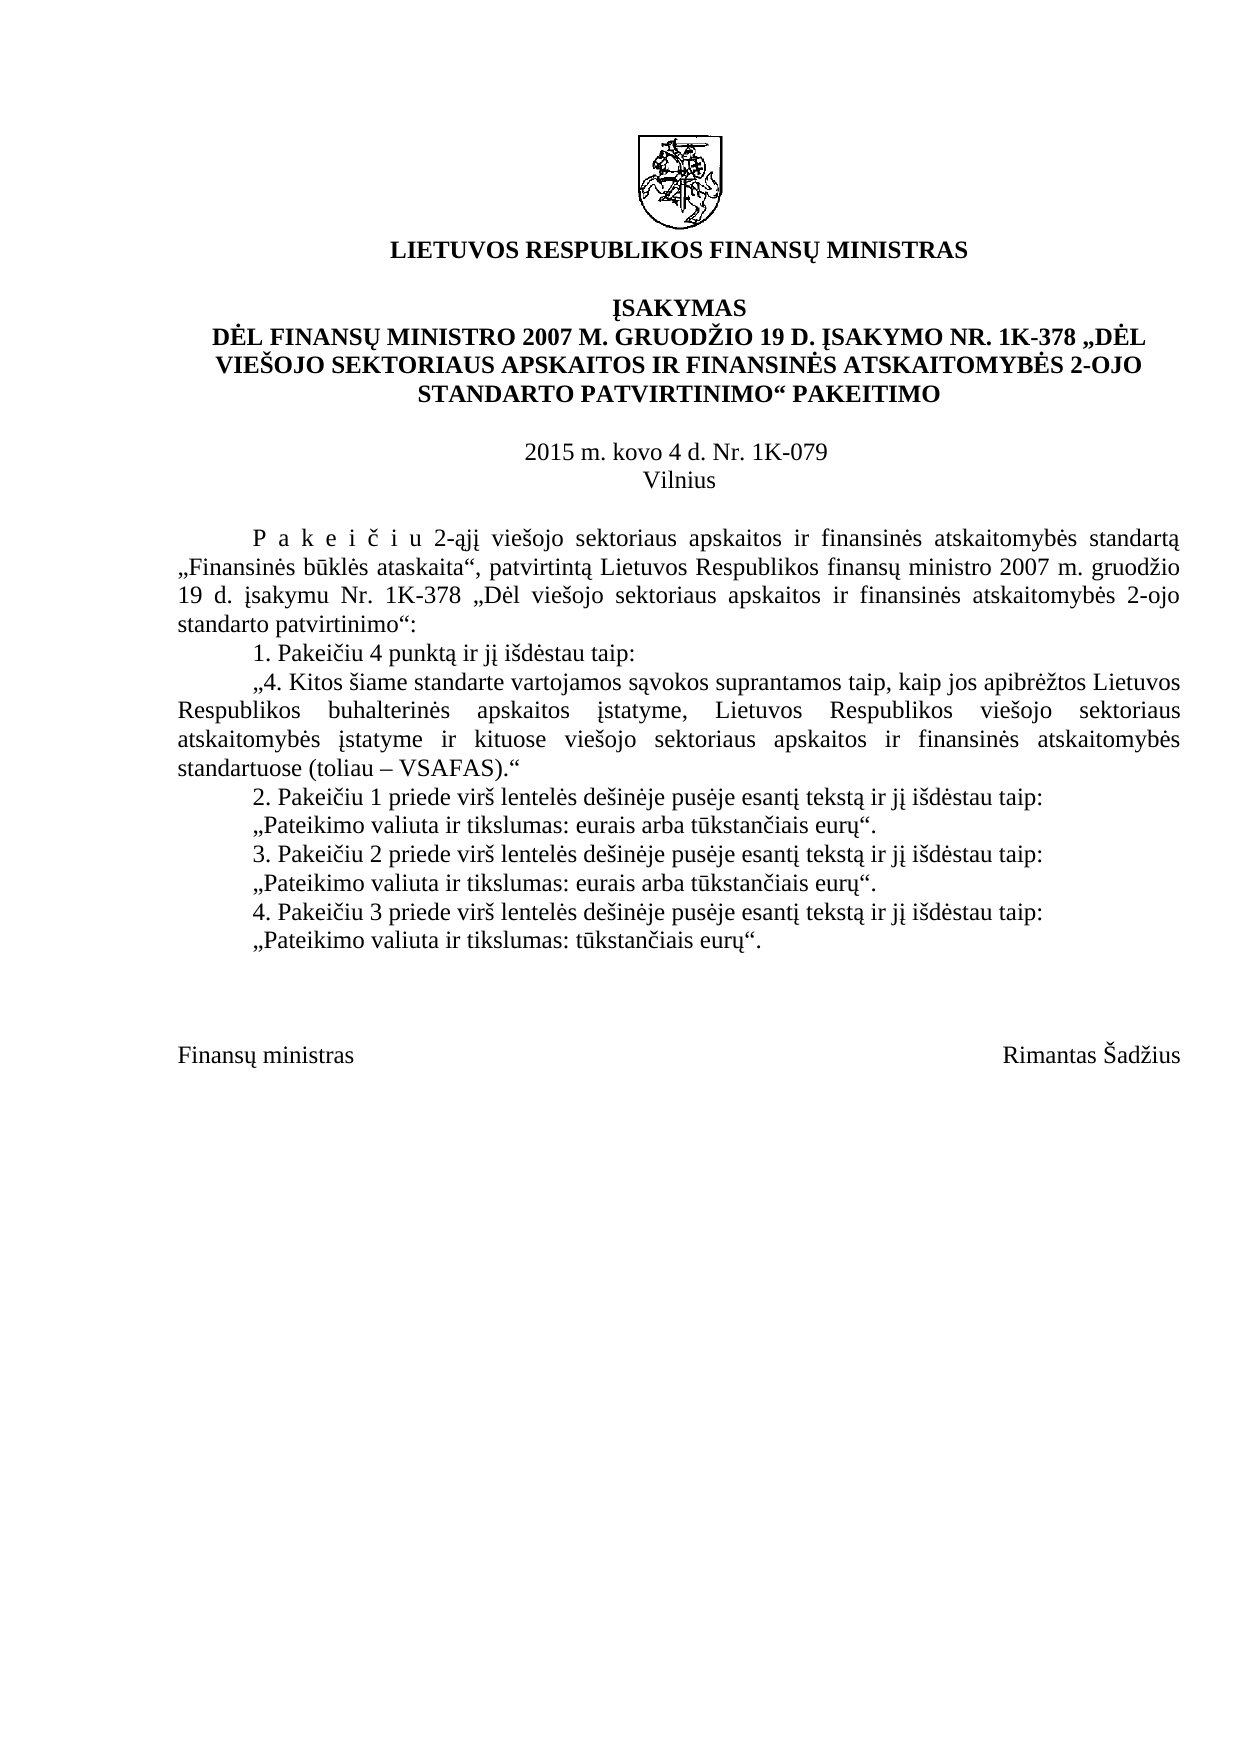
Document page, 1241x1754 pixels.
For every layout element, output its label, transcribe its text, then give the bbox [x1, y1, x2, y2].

text 2. Pakeičiu 1 priede virš lentelės dešinėje pusėje esantį tekstą ir jį išdėstau taip: [177, 782, 1181, 811]
text ĮSAKYMAS [177, 293, 1181, 322]
text 2015 m. kovo 4 d. Nr. 1K-079 [177, 437, 1181, 466]
text DĖL FINANSŲ MINISTRO 2007 M. GRUODŽIO 19 D. ĮSAKYMO NR. 1K-378 „DĖL VIEŠOJO SEKTORIAUS APSKAITOS IR FINANSINĖS ATSKAITOMYBĖS 2-OJO STANDARTO PATVIRTINIMO“ PAKEITIMO [177, 322, 1181, 408]
text 1. Pakeičiu 4 punktą ir jį išdėstau taip: [177, 638, 1181, 667]
text „Pateikimo valiuta ir tikslumas: tūkstančiais eurų“. [177, 926, 1181, 954]
text LIETUVOS RESPUBLIKOS FINANSŲ MINISTRAS [177, 236, 1181, 264]
text „Pateikimo valiuta ir tikslumas: eurais arba tūkstančiais eurų“. [177, 868, 1181, 897]
text Vilnius [177, 466, 1181, 494]
text 3. Pakeičiu 2 priede virš lentelės dešinėje pusėje esantį tekstą ir jį išdėstau taip: [177, 839, 1181, 868]
text 4. Pakeičiu 3 priede virš lentelės dešinėje pusėje esantį tekstą ir jį išdėstau taip: [177, 897, 1181, 926]
text P a k e i č i u 2-ąjį viešojo sektoriaus apskaitos ir finansinės atskaitomybės standartą „Finansinės būklės ataskaita“, patvirtintą Lietuvos Respublikos finansų ministro 2007 m. gruodžio 19 d. įsakymu Nr. 1K-378 „Dėl viešojo sektoriaus apskaitos ir finansinės atskaitomybės 2-ojo standarto patvirtinimo“: [177, 523, 1181, 638]
text Finansų ministras Rimantas Šadžius [177, 1041, 1181, 1069]
text „Pateikimo valiuta ir tikslumas: eurais arba tūkstančiais eurų“. [177, 811, 1181, 839]
text „4. Kitos šiame standarte vartojamos sąvokos suprantamos taip, kaip jos apibrėžtos Lietuvos Respublikos buhalterinės apskaitos įstatyme, Lietuvos Respublikos viešojo sektoriaus atskaitomybės įstatyme ir kituose viešojo sektoriaus apskaitos ir finansinės atskaitomybės standartuose (toliau – VSAFAS).“ [177, 667, 1181, 782]
